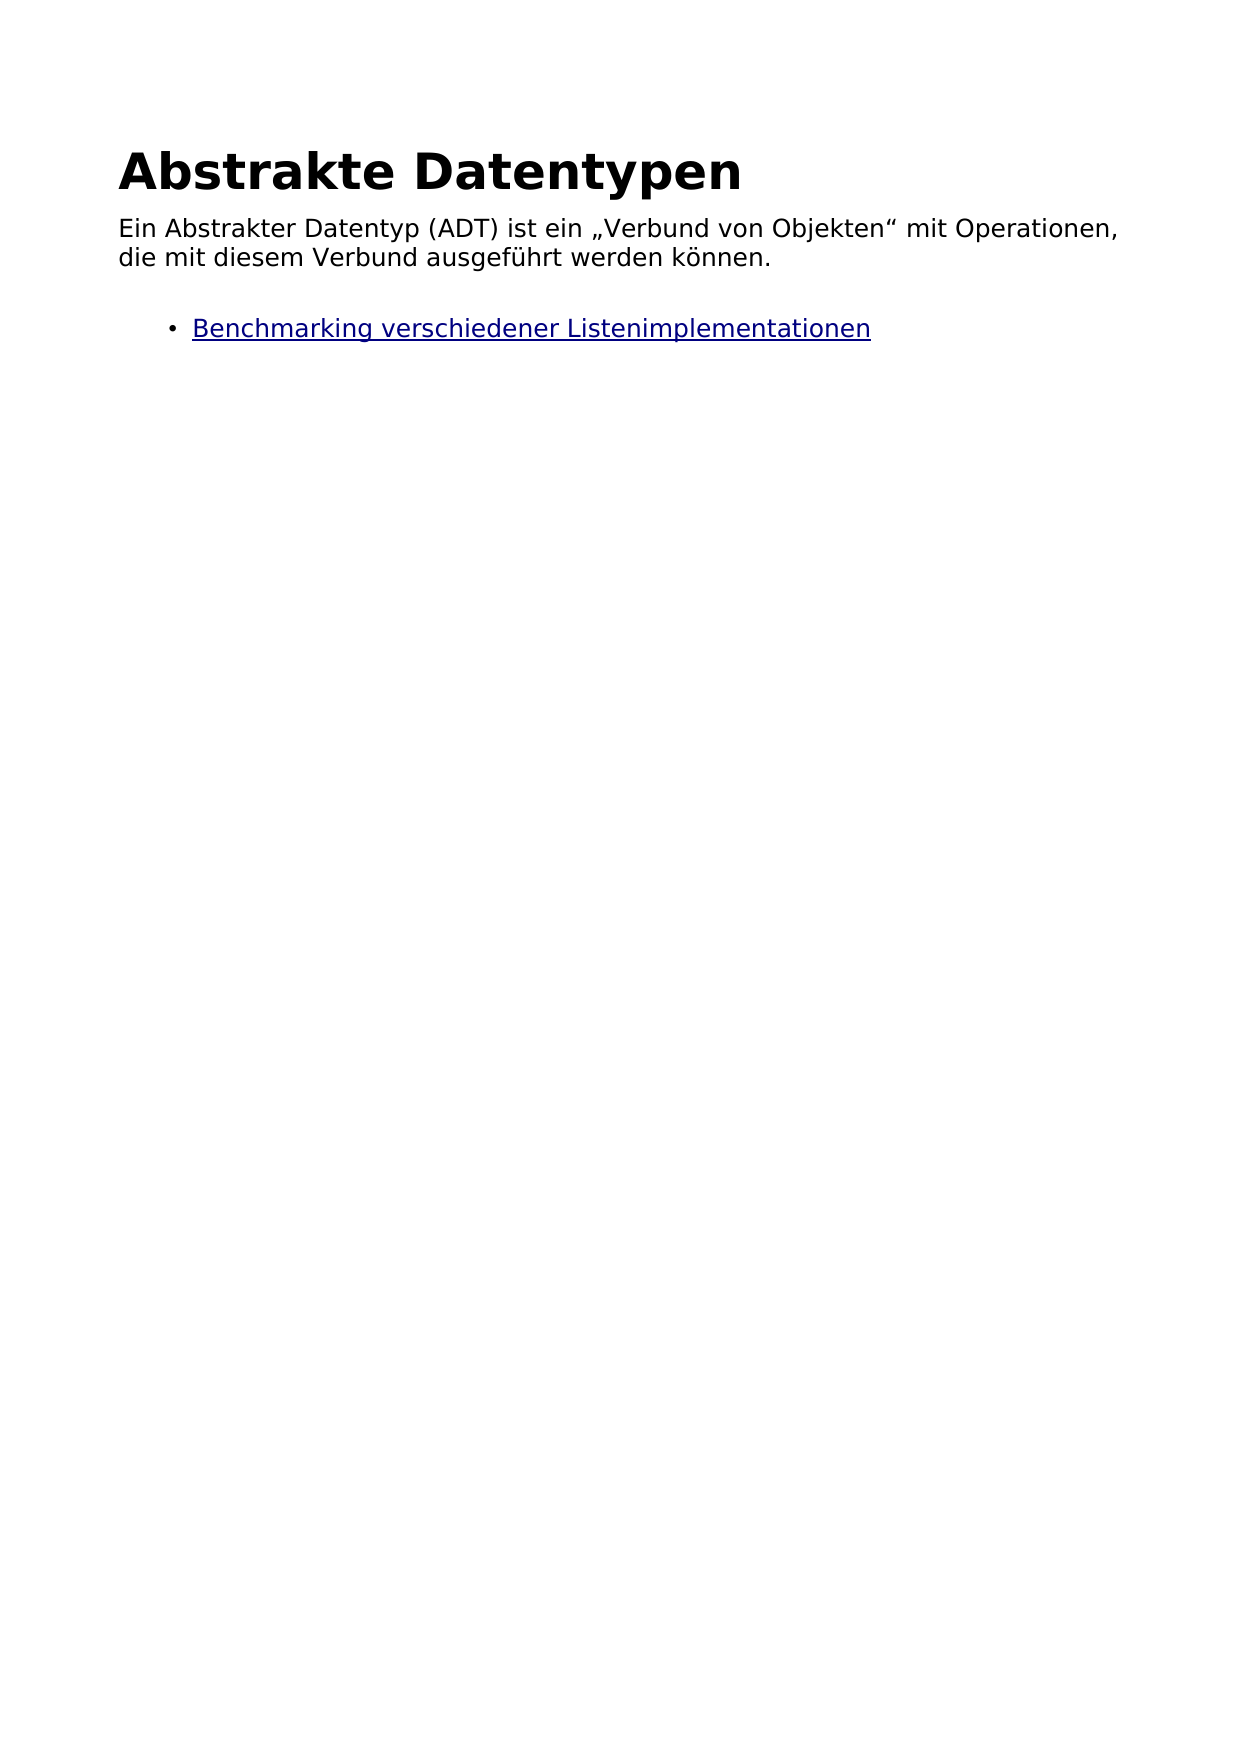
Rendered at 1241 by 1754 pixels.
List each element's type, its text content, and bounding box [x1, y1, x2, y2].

list Benchmarking verschiedener Listenimplementationen [177, 314, 1122, 343]
subtitle Abstrakte Datentypen [118, 143, 1122, 201]
text Ein Abstrakter Datentyp (ADT) ist ein „Verbund von Objekten“ mit Operationen, die mit diesem Verbund ausgeführt werden können. [118, 214, 1122, 272]
